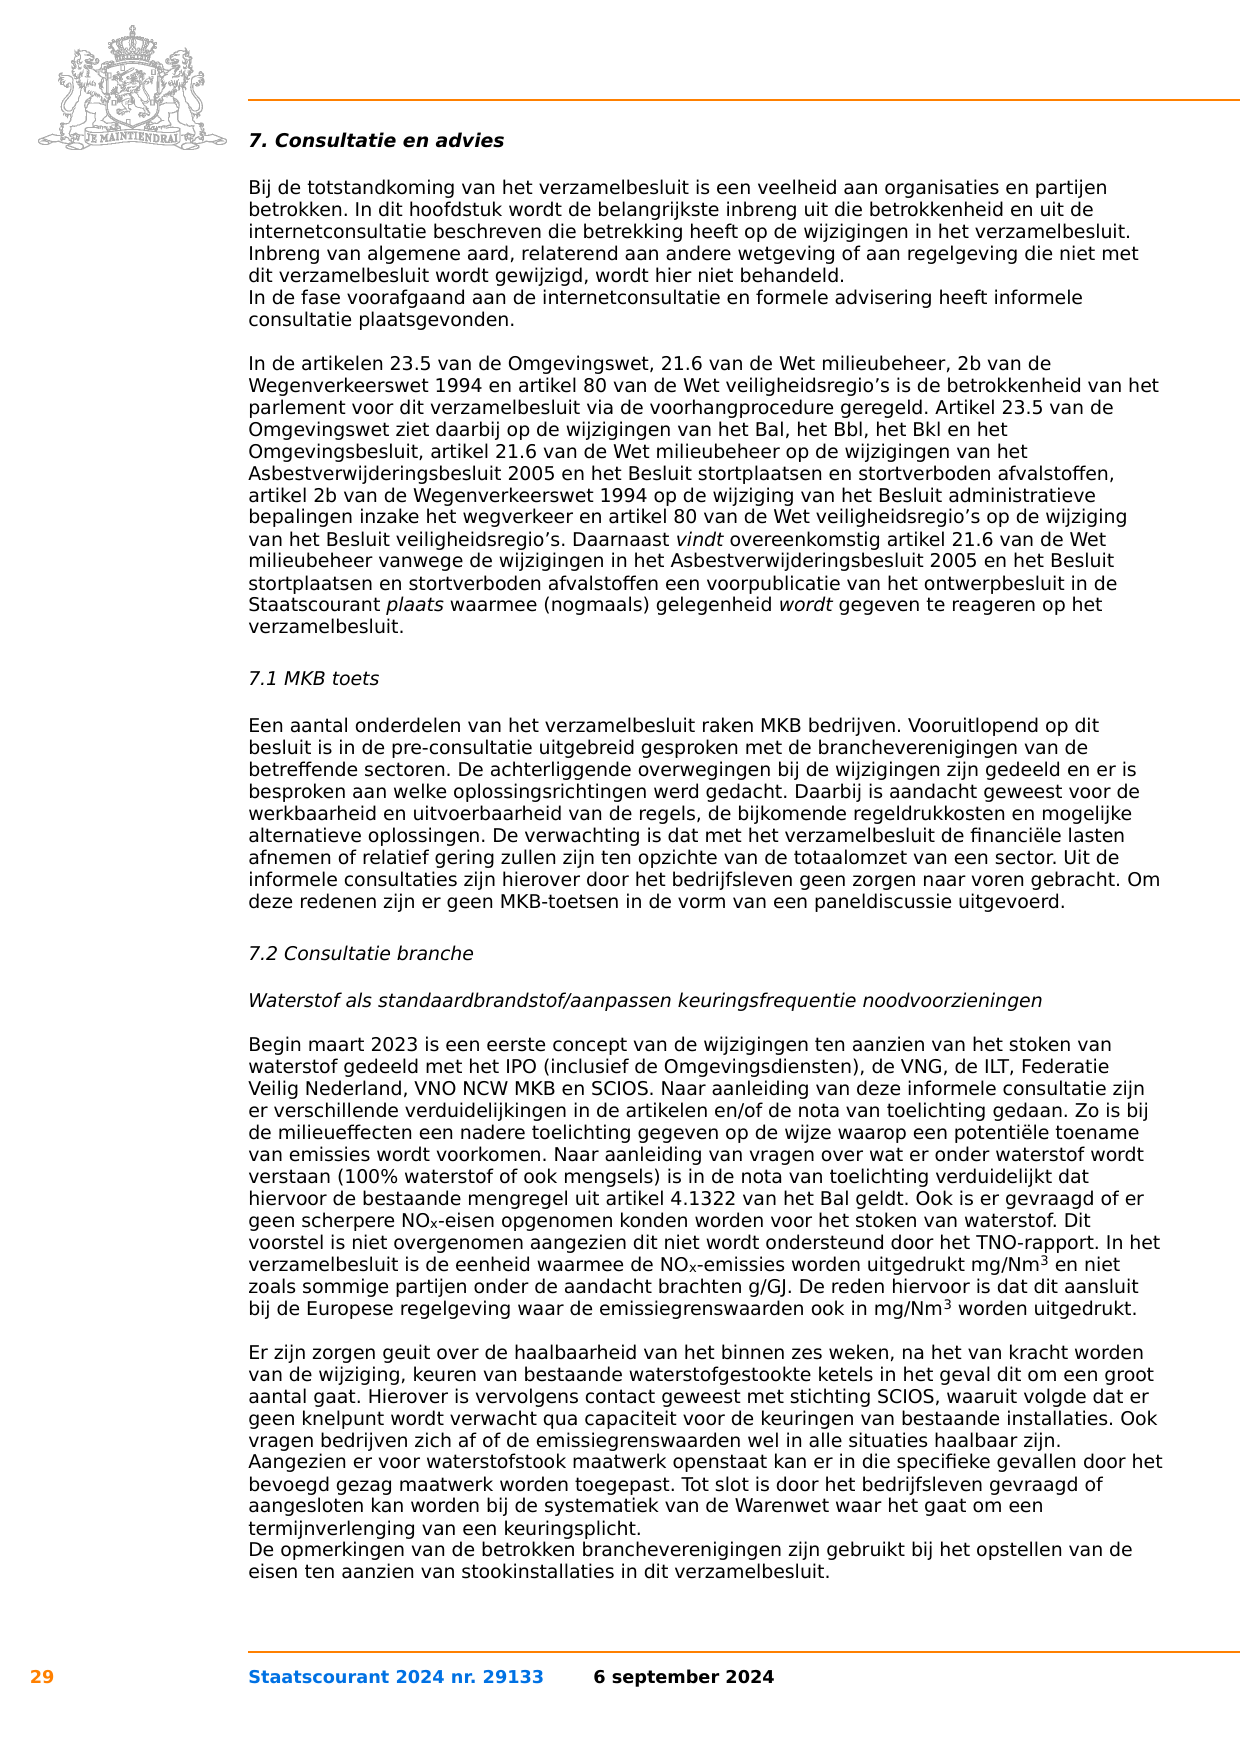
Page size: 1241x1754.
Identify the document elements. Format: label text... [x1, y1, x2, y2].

text In de fase voorafgaand aan de internetconsultatie en formele advisering heeft informele consultatie plaatsgevonden. [248, 287, 1163, 331]
picture [38, 25, 227, 150]
subtitle 7.1 MKB toets [248, 668, 1163, 690]
subtitle Waterstof als standaardbrandstof/aanpassen keuringsfrequentie noodvoorzieningen [248, 990, 1163, 1012]
text Er zijn zorgen geuit over de haalbaarheid van het binnen zes weken, na het van kracht worden van de wijziging, keuren van bestaande waterstofgestookte ketels in het geval dit om een groot aantal gaat. Hierover is vervolgens contact geweest met stichting SCIOS, waaruit volgde dat er geen knelpunt wordt verwacht qua capaciteit voor de keuringen van bestaande installaties. Ook vragen bedrijven zich af of de emissiegrenswaarden wel in alle situaties haalbaar zijn. Aangezien er voor waterstofstook maatwerk openstaat kan er in die specifieke gevallen door het bevoegd gezag maatwerk worden toegepast. Tot slot is door het bedrijfsleven gevraagd of aangesloten kan worden bij de systematiek van de Warenwet waar het gaat om een termijnverlenging van een keuringsplicht. [248, 1342, 1163, 1539]
text In de artikelen 23.5 van de Omgevingswet, 21.6 van de Wet milieubeheer, 2b van de Wegenverkeerswet 1994 en artikel 80 van de Wet veiligheidsregio’s is de betrokkenheid van het parlement voor dit verzamelbesluit via de voorhangprocedure geregeld. Artikel 23.5 van de Omgevingswet ziet daarbij op de wijzigingen van het Bal, het Bbl, het Bkl en het Omgevingsbesluit, artikel 21.6 van de Wet milieubeheer op de wijzigingen van het Asbestverwijderingsbesluit 2005 en het Besluit stortplaatsen en stortverboden afvalstoffen, artikel 2b van de Wegenverkeerswet 1994 op de wijziging van het Besluit administratieve bepalingen inzake het wegverkeer en artikel 80 van de Wet veiligheidsregio’s op de wijziging van het Besluit veiligheidsregio’s. Daarnaast vindt overeenkomstig artikel 21.6 van de Wet milieubeheer vanwege de wijzigingen in het Asbestverwijderingsbesluit 2005 en het Besluit stortplaatsen en stortverboden afvalstoffen een voorpublicatie van het ontwerpbesluit in de Staatscourant plaats waarmee (nogmaals) gelegenheid wordt gegeven te reageren op het verzamelbesluit. [248, 353, 1163, 638]
text Begin maart 2023 is een eerste concept van de wijzigingen ten aanzien van het stoken van waterstof gedeeld met het IPO (inclusief de Omgevingsdiensten), de VNG, de ILT, Federatie Veilig Nederland, VNO NCW MKB en SCIOS. Naar aanleiding van deze informele consultatie zijn er verschillende verduidelijkingen in de artikelen en/of de nota van toelichting gedaan. Zo is bij de milieueffecten een nadere toelichting gegeven op de wijze waarop een potentiële toename van emissies wordt voorkomen. Naar aanleiding van vragen over wat er onder waterstof wordt verstaan (100% waterstof of ook mengsels) is in de nota van toelichting verduidelijkt dat hiervoor de bestaande mengregel uit artikel 4.1322 van het Bal geldt. Ook is er gevraagd of er geen scherpere NOx-eisen opgenomen konden worden voor het stoken van waterstof. Dit voorstel is niet overgenomen aangezien dit niet wordt ondersteund door het TNO-rapport. In het verzamelbesluit is de eenheid waarmee de NOx-emissies worden uitgedrukt mg/Nm3 en niet zoals sommige partijen onder de aandacht brachten g/GJ. De reden hiervoor is dat dit aansluit bij de Europese regelgeving waar de emissiegrenswaarden ook in mg/Nm3 worden uitgedrukt. [248, 1034, 1163, 1320]
text De opmerkingen van de betrokken brancheverenigingen zijn gebruikt bij het opstellen van de eisen ten aanzien van stookinstallaties in dit verzamelbesluit. [248, 1539, 1163, 1583]
subtitle 7. Consultatie en advies [248, 130, 1163, 152]
subtitle 7.2 Consultatie branche [248, 943, 1163, 965]
text Een aantal onderdelen van het verzamelbesluit raken MKB bedrijven. Vooruitlopend op dit besluit is in de pre-consultatie uitgebreid gesproken met de brancheverenigingen van de betreffende sectoren. De achterliggende overwegingen bij de wijzigingen zijn gedeeld en er is besproken aan welke oplossingsrichtingen werd gedacht. Daarbij is aandacht geweest voor de werkbaarheid en uitvoerbaarheid van de regels, de bijkomende regeldrukkosten en mogelijke alternatieve oplossingen. De verwachting is dat met het verzamelbesluit de financiële lasten afnemen of relatief gering zullen zijn ten opzichte van de totaalomzet van een sector. Uit de informele consultaties zijn hierover door het bedrijfsleven geen zorgen naar voren gebracht. Om deze redenen zijn er geen MKB-toetsen in de vorm van een paneldiscussie uitgevoerd. [248, 715, 1163, 913]
text Bij de totstandkoming van het verzamelbesluit is een veelheid aan organisaties en partijen betrokken. In dit hoofdstuk wordt de belangrijkste inbreng uit die betrokkenheid en uit de internetconsultatie beschreven die betrekking heeft op de wijzigingen in het verzamelbesluit. Inbreng van algemene aard, relaterend aan andere wetgeving of aan regelgeving die niet met dit verzamelbesluit wordt gewijzigd, wordt hier niet behandeld. [248, 177, 1163, 287]
